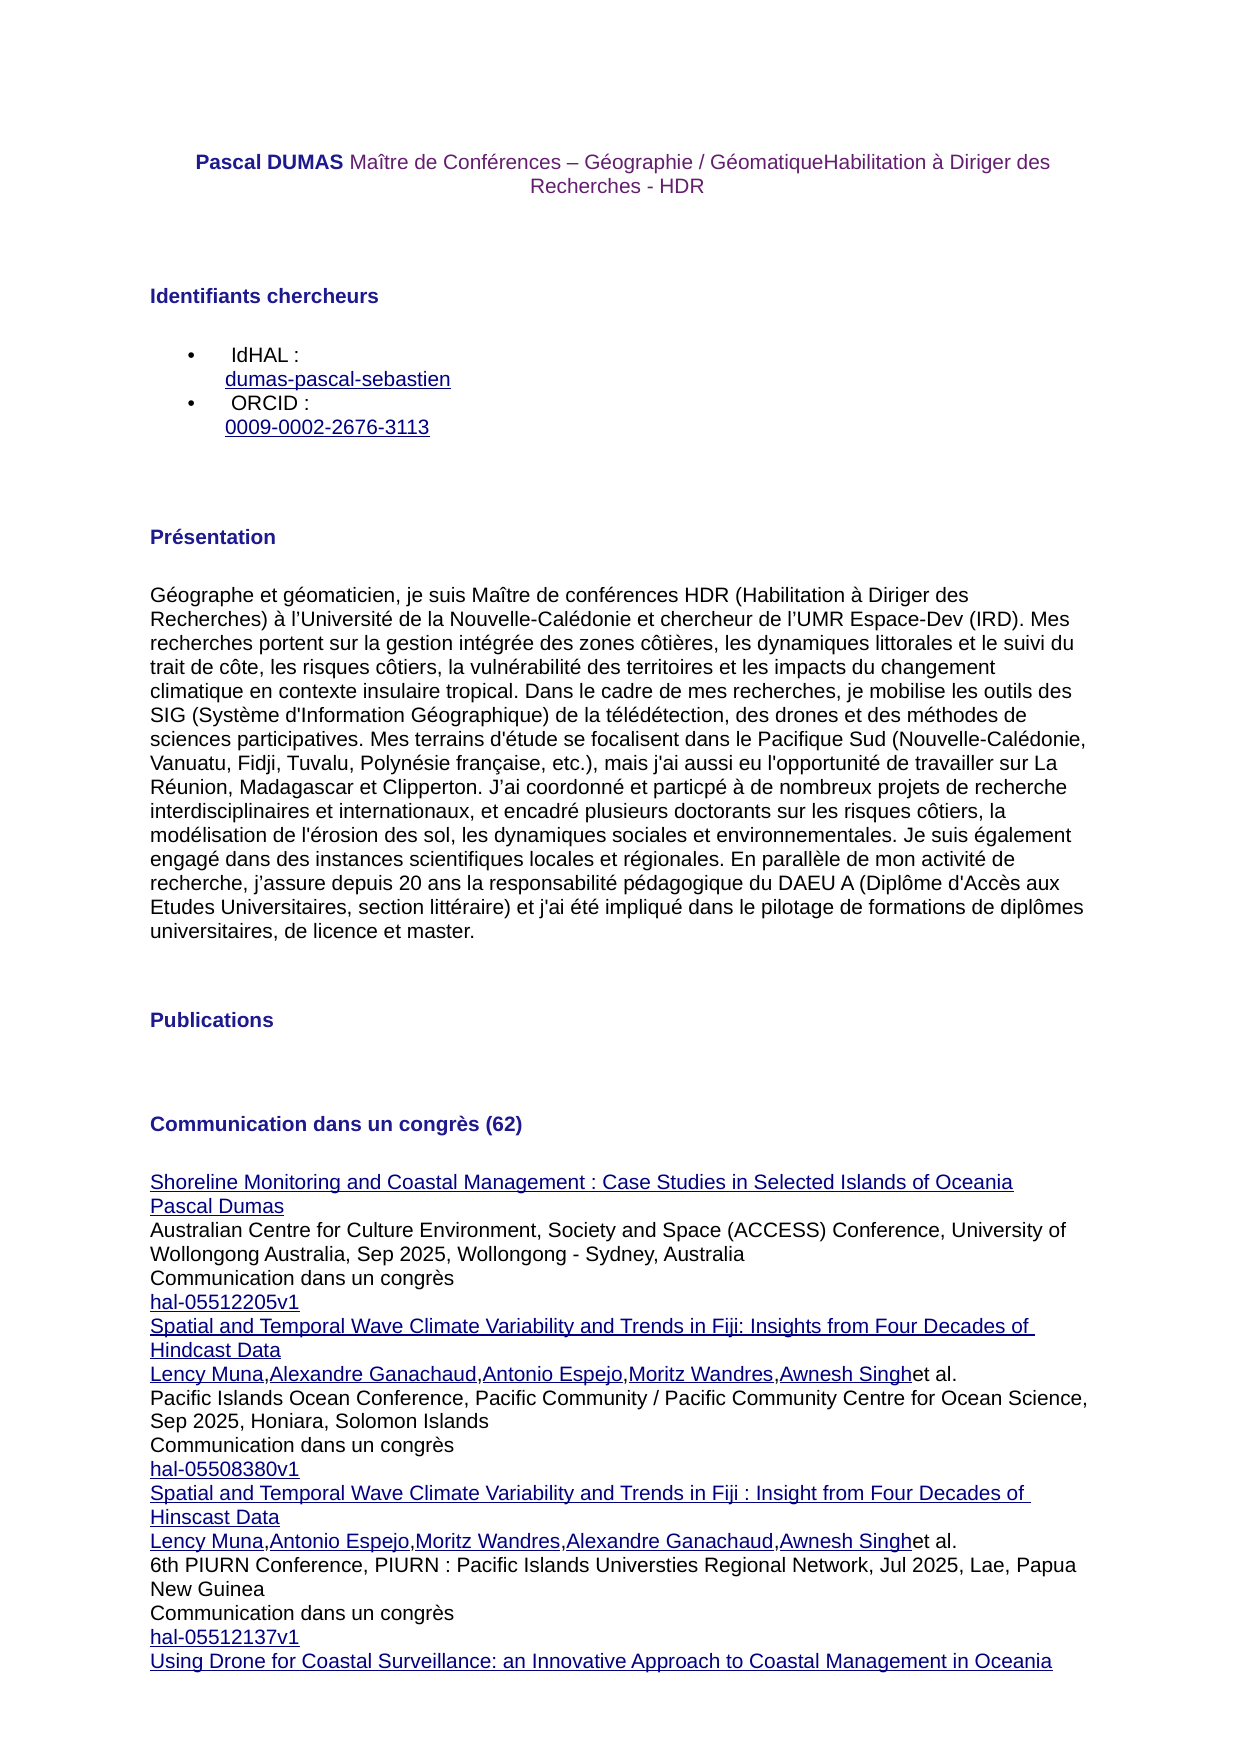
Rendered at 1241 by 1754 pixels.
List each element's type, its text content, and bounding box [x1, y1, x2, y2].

text Géographe et géomaticien, je suis Maître de conférences HDR (Habilitation à Diriger des Recherches) à l’Université de la Nouvelle-Calédonie et chercheur de l’UMR Espace-Dev (IRD). Mes recherches portent sur la gestion intégrée des zones côtières, les dynamiques littorales et le suivi du trait de côte, les risques côtiers, la vulnérabilité des territoires et les impacts du changement climatique en contexte insulaire tropical. Dans le cadre de mes recherches, je mobilise les outils des SIG (Système d'Information Géographique) de la télédétection, des drones et des méthodes de sciences participatives. Mes terrains d'étude se focalisent dans le Pacifique Sud (Nouvelle-Calédonie, Vanuatu, Fidji, Tuvalu, Polynésie française, etc.), mais j'ai aussi eu l'opportunité de travailler sur La Réunion, Madagascar et Clipperton. J’ai coordonné et particpé à de nombreux projets de recherche interdisciplinaires et internationaux, et encadré plusieurs doctorants sur les risques côtiers, la modélisation de l'érosion des sol, les dynamiques sociales et environnementales. Je suis également engagé dans des instances scientifiques locales et régionales. En parallèle de mon activité de recherche, j’assure depuis 20 ans la responsabilité pédagogique du DAEU A (Diplôme d'Accès aux Etudes Universitaires, section littéraire) et j'ai été impliqué dans le pilotage de formations de diplômes universitaires, de licence et master. [150, 583, 1090, 943]
table_header Shoreline Monitoring and Coastal Management : Case Studies in Selected Islands of Oceania Pascal Dumas Australian Centre for Culture Environment, Society and Space (ACCESS) Conference, University of Wollongong Australia, Sep 2025, Wollongong - Sydney, Australia Communication dans un congrès hal-05512205v1 [150, 1170, 1090, 1313]
table_cell Using Drone for Coastal Surveillance: an Innovative Approach to Coastal Management in Oceania [150, 1649, 1090, 1673]
subtitle Communication dans un congrès (62) [150, 1111, 1090, 1135]
table_cell Spatial and Temporal Wave Climate Variability and Trends in Fiji : Insight from Four Decades of Hinscast Data Lency Muna,Antonio Espejo,Moritz Wandres,Alexandre Ganachaud,Awnesh Singhet al. 6th PIURN Conference, PIURN : Pacific Islands Universties Regional Network, Jul 2025, Lae, Papua New Guinea Communication dans un congrès hal-05512137v1 [150, 1481, 1090, 1649]
list dumas-pascal-sebastien [187, 367, 1090, 391]
subtitle Identifiants chercheurs [150, 284, 1090, 308]
table_cell Spatial and Temporal Wave Climate Variability and Trends in Fiji: Insights from Four Decades of Hindcast Data Lency Muna,Alexandre Ganachaud,Antonio Espejo,Moritz Wandres,Awnesh Singhet al. Pacific Islands Ocean Conference, Pacific Community / Pacific Community Centre for Ocean Science, Sep 2025, Honiara, Solomon Islands Communication dans un congrès hal-05508380v1 [150, 1314, 1090, 1481]
list ORCID : [187, 391, 1090, 414]
subtitle Publications [150, 1008, 1090, 1032]
subtitle Pascal DUMAS Maître de Conférences – Géographie / GéomatiqueHabilitation à Diriger des Recherches - HDR [150, 150, 1090, 198]
subtitle Présentation [150, 525, 1090, 549]
list 0009-0002-2676-3113 [187, 414, 1090, 438]
list IdHAL : [187, 343, 1090, 367]
